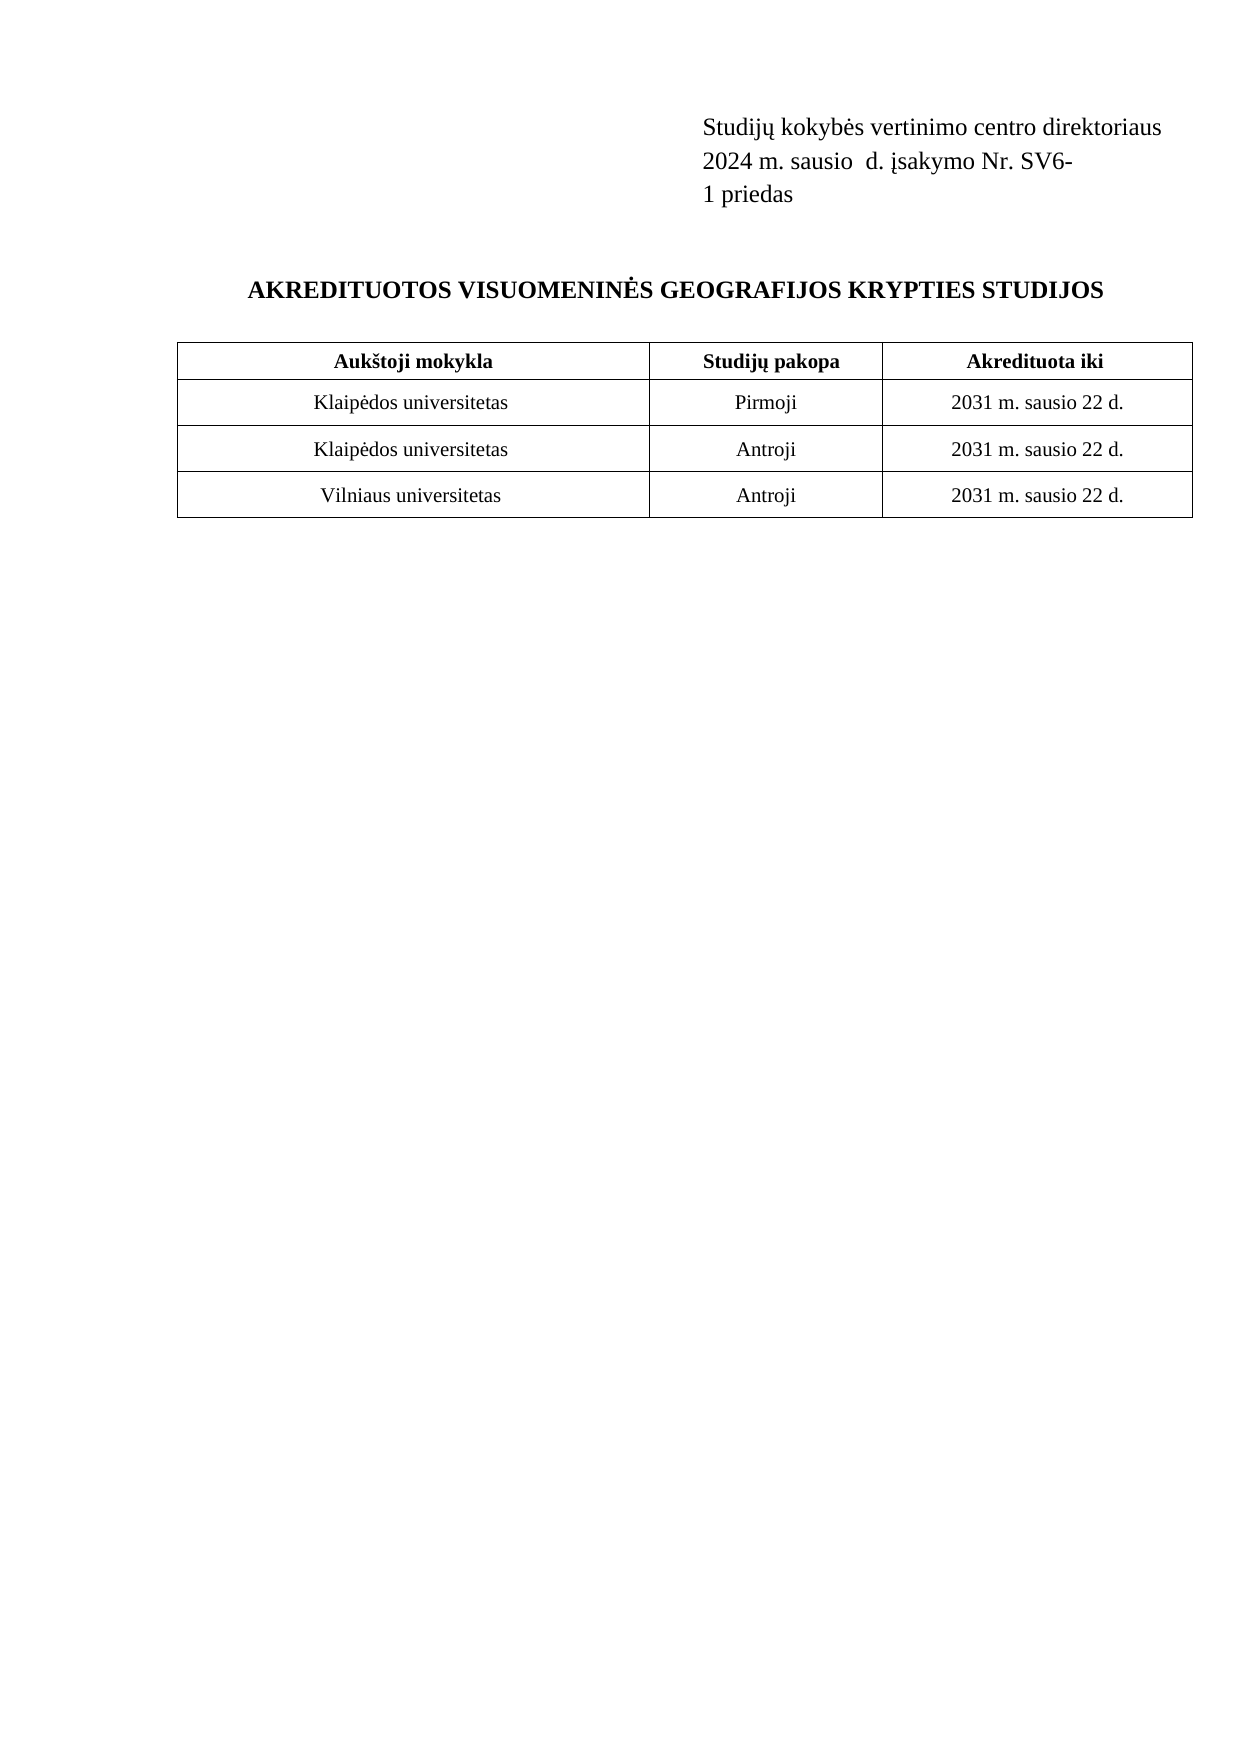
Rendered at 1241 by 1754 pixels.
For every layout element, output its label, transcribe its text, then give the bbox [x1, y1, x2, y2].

text 1 priedas [702, 179, 1181, 208]
text AKREDITUOTOS VISUOMENINĖS GEOGRAFIJOS KRYPTIES STUDIJOS [177, 275, 1181, 303]
table_header Aukštoji mokykla [178, 343, 649, 379]
table_header Studijų pakopa [650, 343, 882, 379]
table_cell Antroji [650, 472, 882, 517]
table_cell Klaipėdos universitetas [178, 426, 649, 471]
table_cell Klaipėdos universitetas [178, 380, 649, 425]
table_cell 2031 m. sausio 22 d. [883, 426, 1192, 471]
table_cell Pirmoji [650, 380, 882, 425]
table_cell 2031 m. sausio 22 d. [883, 380, 1192, 425]
table_cell Vilniaus universitetas [178, 472, 649, 517]
text Studijų kokybės vertinimo centro direktoriaus 2024 m. sausio d. įsakymo Nr. SV6- [702, 112, 1181, 175]
table_cell Antroji [650, 426, 882, 471]
table_cell 2031 m. sausio 22 d. [883, 472, 1192, 517]
table_header Akredituota iki [883, 343, 1192, 379]
